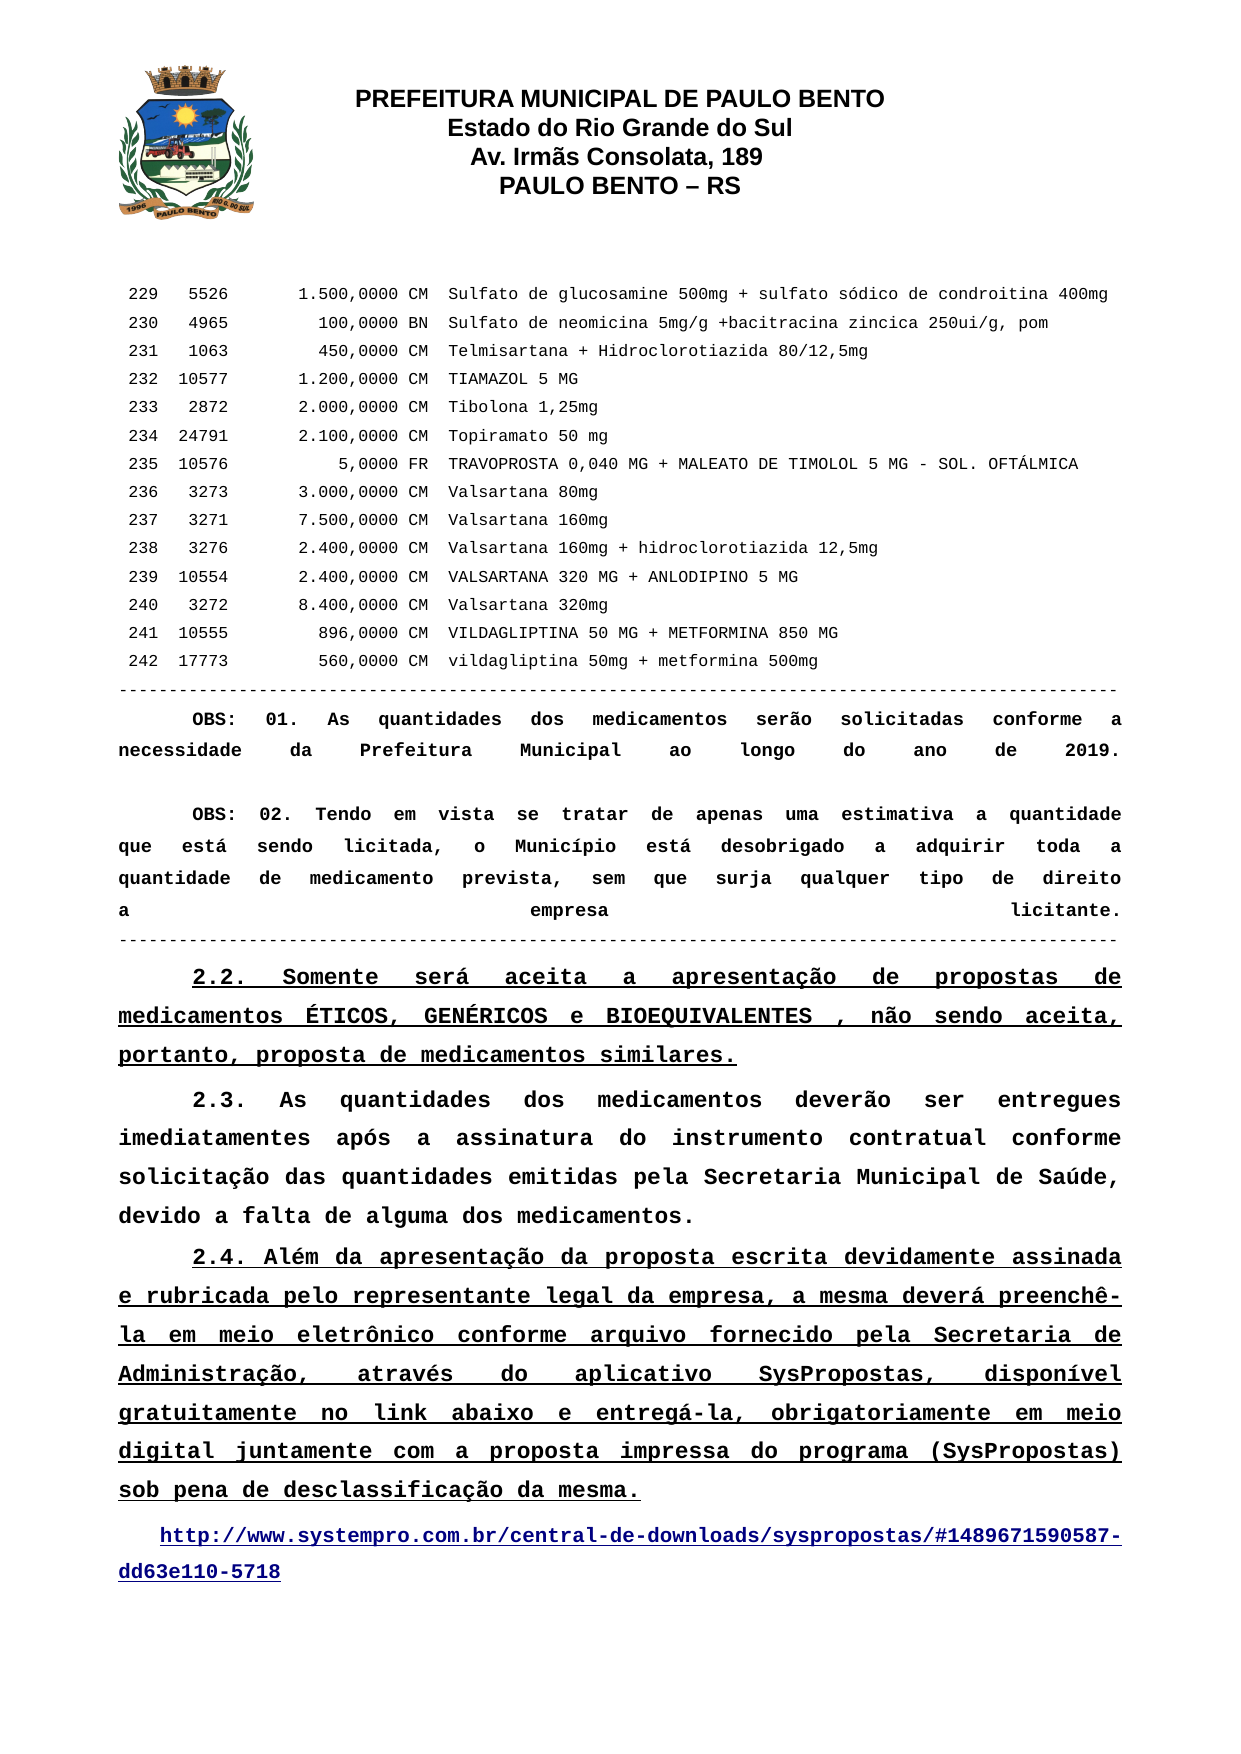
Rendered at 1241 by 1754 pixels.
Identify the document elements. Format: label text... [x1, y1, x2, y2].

text 2.3. As quantidades dos medicamentos deverão ser entregues imediatamentes após a assinatura do instrumento contratual conforme solicitação das quantidades emitidas pela Secretaria Municipal de Saúde, devido a falta de alguma dos medicamentos. [118, 1088, 1122, 1230]
text 2.2. Somente será aceita a apresentação de propostas de medicamentos ÉTICOS, GENÉRICOS e BIOEQUIVALENTES , não sendo aceita, [118, 965, 1122, 1025]
text OBS: 01. As quantidades dos medicamentos serão solicitadas conforme a necessidade da Prefeitura Municipal ao longo do ano de 2019. OBS: 02. Tendo em vista se tratar de apenas uma estimativa a quantidade que está sendo licitada, o Município está desobrigado a adquirir toda a quantidade de medicamento prevista, sem que surja qualquer tipo de direito a empresa licitante. ---------------------------------------------------------------------------------------------------- [118, 709, 1122, 950]
text Administração, através do aplicativo SysPropostas, disponível [118, 1346, 1122, 1383]
text http://www.systempro.com.br/central-de-downloads/syspropostas/#1489671590587-dd63e110-5718 [118, 1523, 1122, 1585]
text gratuitamente no link abaixo e entregá-la, obrigatoriamente em meio [118, 1385, 1122, 1422]
text sob pena de desclassificação da mesma. [118, 1463, 1122, 1505]
text 229 5526 1.500,0000 CM Sulfato de glucosamine 500mg + sulfato sódico de condroitina 400mg 230 4965 100,0000 BN Sulfato de neomicina 5mg/g +bacitracina zincica 250ui/g, pom 231 1063 450,0000 CM Telmisartana + Hidroclorotiazida 80/12,5mg 232 10577 1.200,0000 CM TIAMAZOL 5 MG 233 2872 2.000,0000 CM Tibolona 1,25mg 234 24791 2.100,0000 CM Topiramato 50 mg 235 10576 5,0000 FR TRAVOPROSTA 0,040 MG + MALEATO DE TIMOLOL 5 MG - SOL. OFTÁLMICA 236 3273 3.000,0000 CM Valsartana 80mg 237 3271 7.500,0000 CM Valsartana 160mg 238 3276 2.400,0000 CM Valsartana 160mg + hidroclorotiazida 12,5mg 239 10554 2.400,0000 CM VALSARTANA 320 MG + ANLODIPINO 5 MG 240 3272 8.400,0000 CM Valsartana 320mg 241 10555 896,0000 CM VILDAGLIPTINA 50 MG + METFORMINA 850 MG 242 17773 560,0000 CM vildagliptina 50mg + metformina 500mg ---------------------------------------------------------------------------------------------------- [118, 286, 1122, 700]
text portanto, proposta de medicamentos similares. [118, 1027, 1122, 1069]
text 2.4. Além da apresentação da proposta escrita devidamente assinada e rubricada pelo representante legal da empresa, a mesma deverá preenchê- [118, 1243, 1122, 1305]
text la em meio eletrônico conforme arquivo fornecido pela Secretaria de [118, 1307, 1122, 1344]
text digital juntamente com a proposta impressa do programa (SysPropostas) [118, 1424, 1122, 1461]
picture [118, 65, 254, 220]
